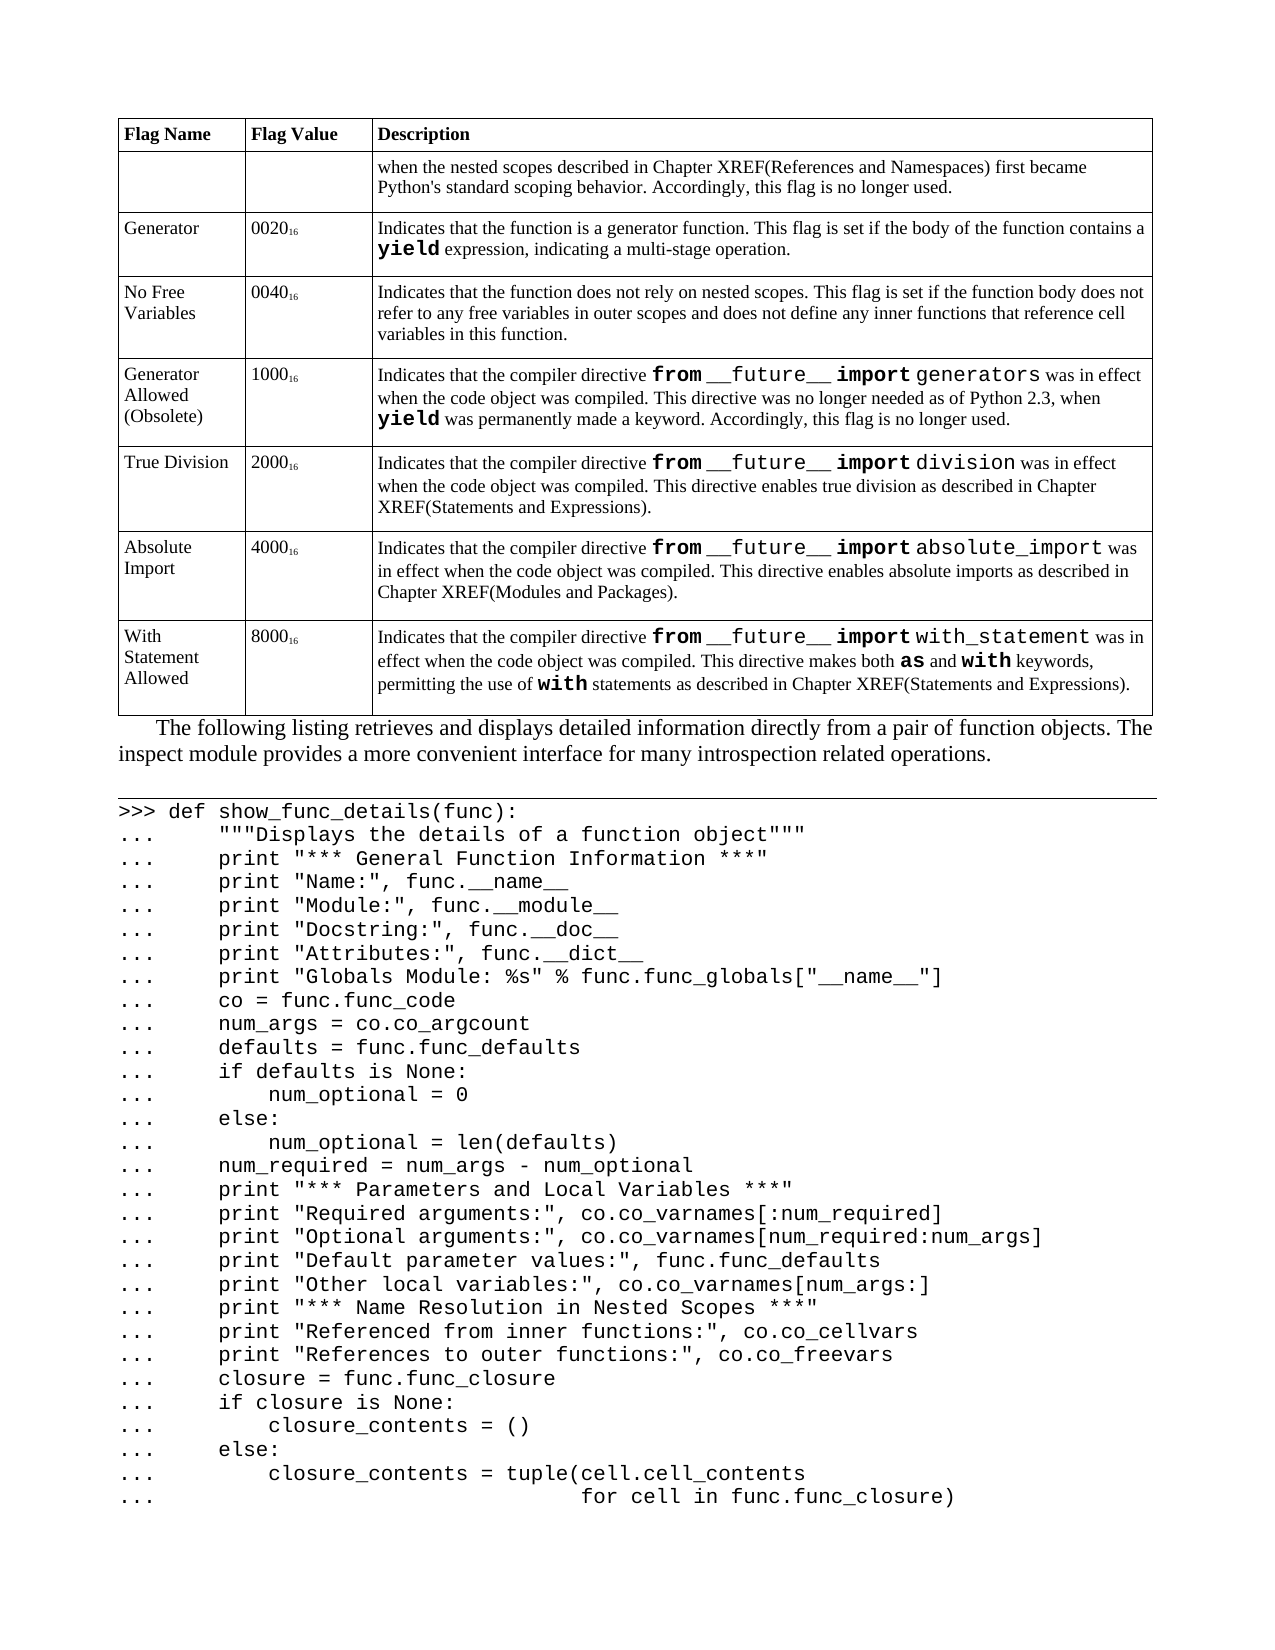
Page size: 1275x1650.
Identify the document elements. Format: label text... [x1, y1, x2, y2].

table_cell Indicates that the compiler directive from __future__ import absolute_import was in effect when the code object was compiled. This directive enables absolute imports as described in Chapter XREF(Modules and Packages). [373, 532, 1152, 620]
text ... print "*** General Function Information ***" [118, 848, 1157, 872]
table_cell [119, 152, 245, 212]
table_cell 800016 [246, 621, 372, 715]
table_header Flag Name [119, 119, 245, 151]
text ... defaults = func.func_defaults [118, 1037, 1157, 1061]
table_cell True Division [119, 447, 245, 531]
table_cell 200016 [246, 447, 372, 531]
text ... num_optional = 0 [118, 1084, 1157, 1108]
text ... print "Referenced from inner functions:", co.co_cellvars [118, 1321, 1157, 1344]
text ... num_required = num_args - num_optional [118, 1155, 1157, 1179]
text >>> def show_func_details(func): [118, 799, 1157, 824]
text ... print "Attributes:", func.__dict__ [118, 942, 1157, 966]
text ... print "Default parameter values:", func.func_defaults [118, 1250, 1157, 1273]
table_cell Indicates that the function does not rely on nested scopes. This flag is set if the function body does not refer to any free variables in outer scopes and does not define any inner functions that reference cell variables in this function. [373, 277, 1152, 358]
text ... num_optional = len(defaults) [118, 1132, 1157, 1155]
text ... if defaults is None: [118, 1061, 1157, 1084]
text The following listing retrieves and displays detailed information directly from a pair of function objects. The inspect module provides a more convenient interface for many introspection related operations. [118, 715, 1157, 766]
table_cell Indicates that the compiler directive from __future__ import generators was in effect when the code object was compiled. This directive was no longer needed as of Python 2.3, when yield was permanently made a keyword. Accordingly, this flag is no longer used. [373, 359, 1152, 446]
table_cell [246, 152, 372, 212]
table_cell Absolute Import [119, 532, 245, 620]
table_cell No Free Variables [119, 277, 245, 358]
text ... for cell in func.func_closure) [118, 1486, 1157, 1510]
text ... co = func.func_code [118, 990, 1157, 1013]
text ... """Displays the details of a function object""" [118, 824, 1157, 848]
text ... print "Globals Module: %s" % func.func_globals["__name__"] [118, 966, 1157, 990]
text ... print "Module:", func.__module__ [118, 895, 1157, 919]
text ... print "Docstring:", func.__doc__ [118, 919, 1157, 942]
text ... print "Optional arguments:", co.co_varnames[num_required:num_args] [118, 1226, 1157, 1250]
text ... print "Name:", func.__name__ [118, 872, 1157, 895]
table_cell Indicates that the function is a generator function. This flag is set if the body of the function contains a yield expression, indicating a multi-stage operation. [373, 213, 1152, 276]
table_header Flag Value [246, 119, 372, 151]
table_cell Indicates that the compiler directive from __future__ import with_statement was in effect when the code object was compiled. This directive makes both as and with keywords, permitting the use of with statements as described in Chapter XREF(Statements and Expressions). [373, 621, 1152, 715]
text ... print "*** Name Resolution in Nested Scopes ***" [118, 1297, 1157, 1321]
text ... print "Other local variables:", co.co_varnames[num_args:] [118, 1273, 1157, 1297]
text ... print "References to outer functions:", co.co_freevars [118, 1344, 1157, 1368]
table_cell when the nested scopes described in Chapter XREF(References and Namespaces) first became Python's standard scoping behavior. Accordingly, this flag is no longer used. [373, 152, 1152, 212]
text ... else: [118, 1439, 1157, 1463]
text ... closure_contents = tuple(cell.cell_contents [118, 1463, 1157, 1486]
text ... print "*** Parameters and Local Variables ***" [118, 1179, 1157, 1203]
text ... closure_contents = () [118, 1415, 1157, 1439]
table_cell Generator [119, 213, 245, 276]
text ... print "Required arguments:", co.co_varnames[:num_required] [118, 1203, 1157, 1226]
text ... else: [118, 1108, 1157, 1132]
table_header Description [373, 119, 1152, 151]
text ... num_args = co.co_argcount [118, 1013, 1157, 1037]
table_cell 400016 [246, 532, 372, 620]
text ... closure = func.func_closure [118, 1368, 1157, 1392]
table_cell 004016 [246, 277, 372, 358]
table_cell 002016 [246, 213, 372, 276]
table_cell With Statement Allowed [119, 621, 245, 715]
table_cell 100016 [246, 359, 372, 446]
text ... if closure is None: [118, 1392, 1157, 1415]
table_cell Generator Allowed (Obsolete) [119, 359, 245, 446]
table_cell Indicates that the compiler directive from __future__ import division was in effect when the code object was compiled. This directive enables true division as described in Chapter XREF(Statements and Expressions). [373, 447, 1152, 531]
